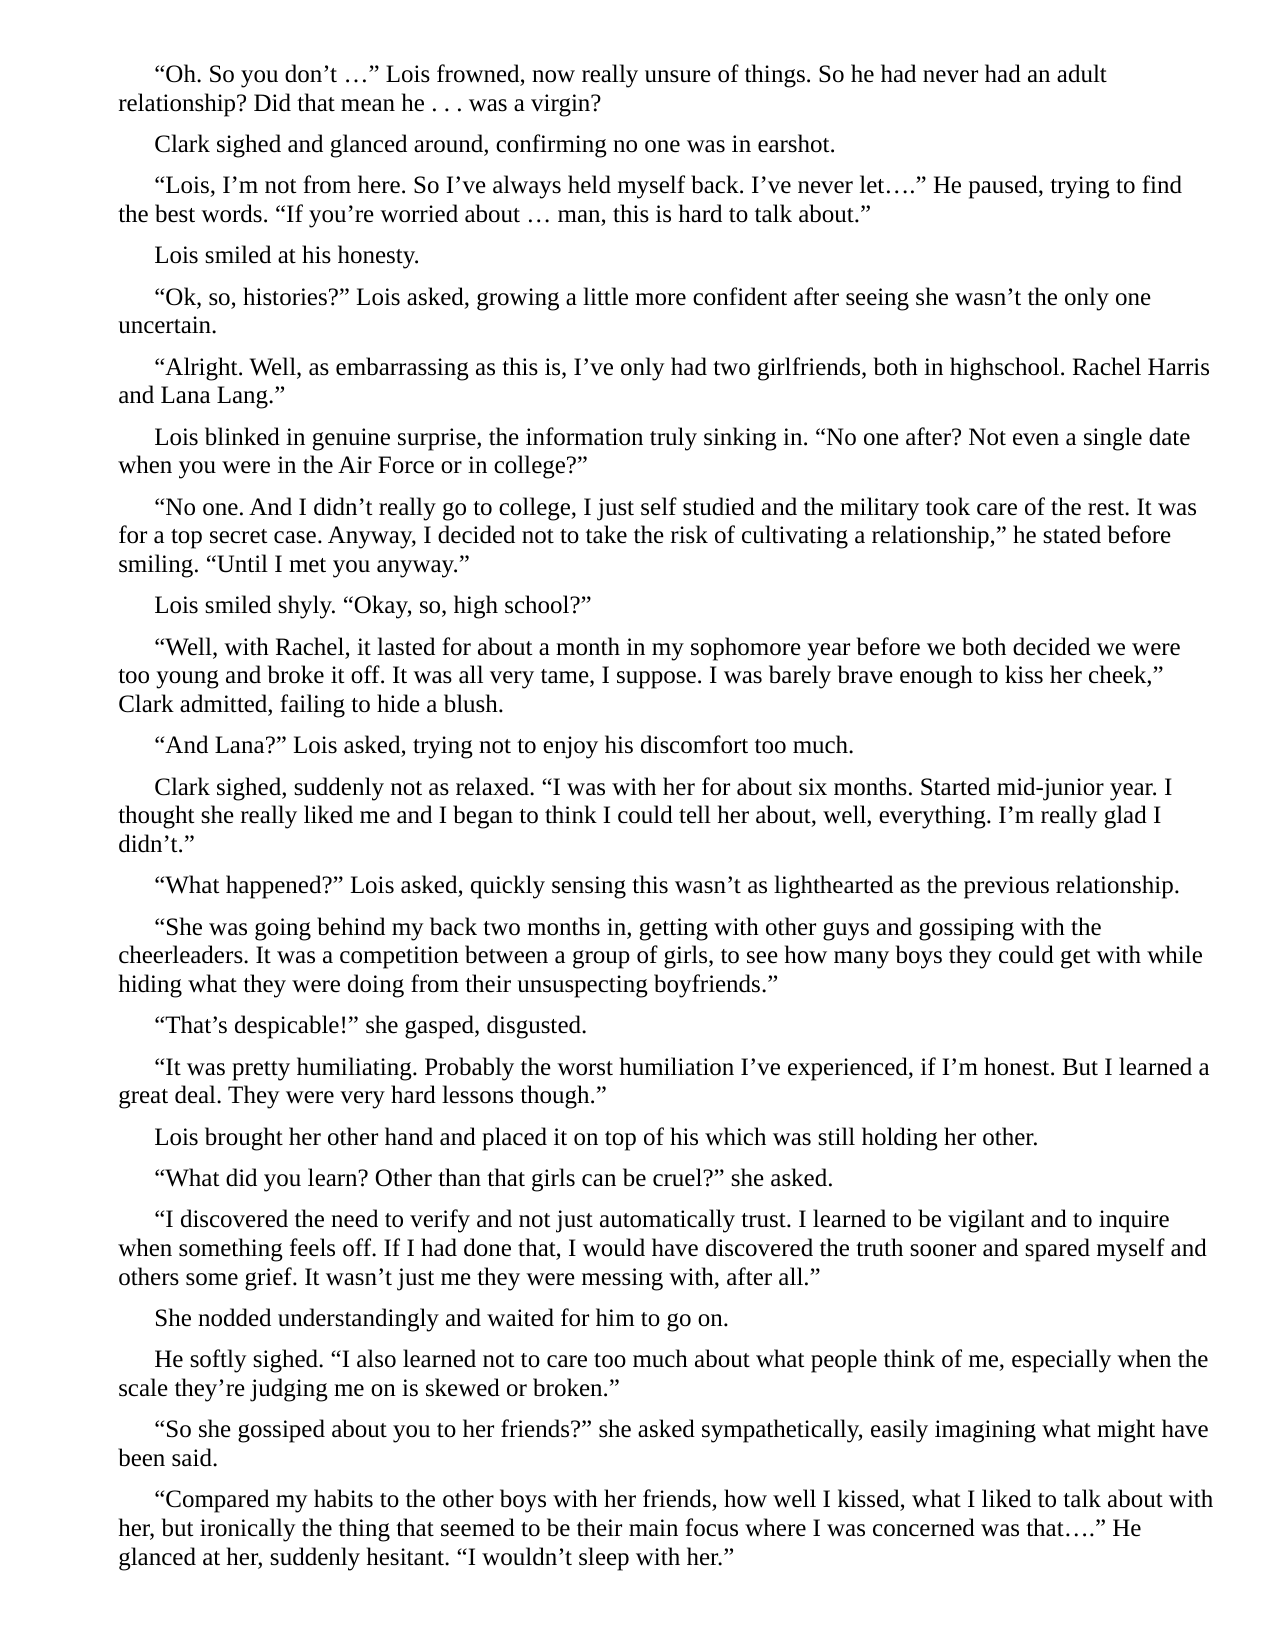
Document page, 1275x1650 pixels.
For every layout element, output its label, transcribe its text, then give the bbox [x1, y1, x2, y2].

text Clark sighed, suddenly not as relaxed. “I was with her for about six months. Started mid-junior year. I thought she really liked me and I began to think I could tell her about, well, everything. I’m really glad I didn’t.” [118, 772, 1216, 858]
text Lois smiled at his honesty. [118, 240, 1216, 269]
text Lois blinked in genuine surprise, the information truly sinking in. “No one after? Not even a single date when you were in the Air Force or in college?” [118, 422, 1216, 479]
text “Ok, so, histories?” Lois asked, growing a little more confident after seeing she wasn’t the only one uncertain. [118, 282, 1216, 339]
text “What did you learn? Other than that girls can be cruel?” she asked. [118, 1163, 1216, 1192]
text “She was going behind my back two months in, getting with other guys and gossiping with the cheerleaders. It was a competition between a group of girls, to see how many boys they could get with while hiding what they were doing from their unsuspecting boyfriends.” [118, 912, 1216, 998]
text “I discovered the need to verify and not just automatically trust. I learned to be vigilant and to inquire when something feels off. If I had done that, I would have discovered the truth sooner and spared myself and others some grief. It wasn’t just me they were messing with, after all.” [118, 1204, 1216, 1290]
text “Alright. Well, as embarrassing as this is, I’ve only had two girlfriends, both in highschool. Rachel Harris and Lana Lang.” [118, 352, 1216, 409]
text “Well, with Rachel, it lasted for about a month in my sophomore year before we both decided we were too young and broke it off. It was all very tame, I suppose. I was barely brave enough to kiss her cheek,” Clark admitted, failing to hide a blush. [118, 632, 1216, 718]
text He softly sighed. “I also learned not to care too much about what people think of me, especially when the scale they’re judging me on is skewed or broken.” [118, 1344, 1216, 1402]
text “That’s despicable!” she gasped, disgusted. [118, 1010, 1216, 1039]
text “Oh. So you don’t …” Lois frowned, now really unsure of things. So he had never had an adult relationship? Did that mean he . . . was a virgin? [118, 59, 1216, 117]
text Clark sighed and glanced around, confirming no one was in earshot. [118, 129, 1216, 158]
text “It was pretty humiliating. Probably the worst humiliation I’ve experienced, if I’m honest. But I learned a great deal. They were very hard lessons though.” [118, 1052, 1216, 1109]
text Lois brought her other hand and placed it on top of his which was still holding her other. [118, 1122, 1216, 1150]
text She nodded understandingly and waited for him to go on. [118, 1303, 1216, 1332]
text “And Lana?” Lois asked, trying not to enjoy his discomfort too much. [118, 730, 1216, 759]
text “Lois, I’m not from here. So I’ve always held myself back. I’ve never let….” He paused, trying to find the best words. “If you’re worried about … man, this is hard to talk about.” [118, 170, 1216, 228]
text Lois smiled shyly. “Okay, so, high school?” [118, 590, 1216, 619]
text “So she gossiped about you to her friends?” she asked sympathetically, easily imagining what might have been said. [118, 1414, 1216, 1472]
text “What happened?” Lois asked, quickly sensing this wasn’t as lighthearted as the previous relationship. [118, 870, 1216, 899]
text “Compared my habits to the other boys with her friends, how well I kissed, what I liked to talk about with her, but ironically the thing that seemed to be their main focus where I was concerned was that….” He glanced at her, suddenly hesitant. “I wouldn’t sleep with her.” [118, 1484, 1216, 1570]
text “No one. And I didn’t really go to college, I just self studied and the military took care of the rest. It was for a top secret case. Anyway, I decided not to take the risk of cultivating a relationship,” he stated before smiling. “Until I met you anyway.” [118, 492, 1216, 578]
